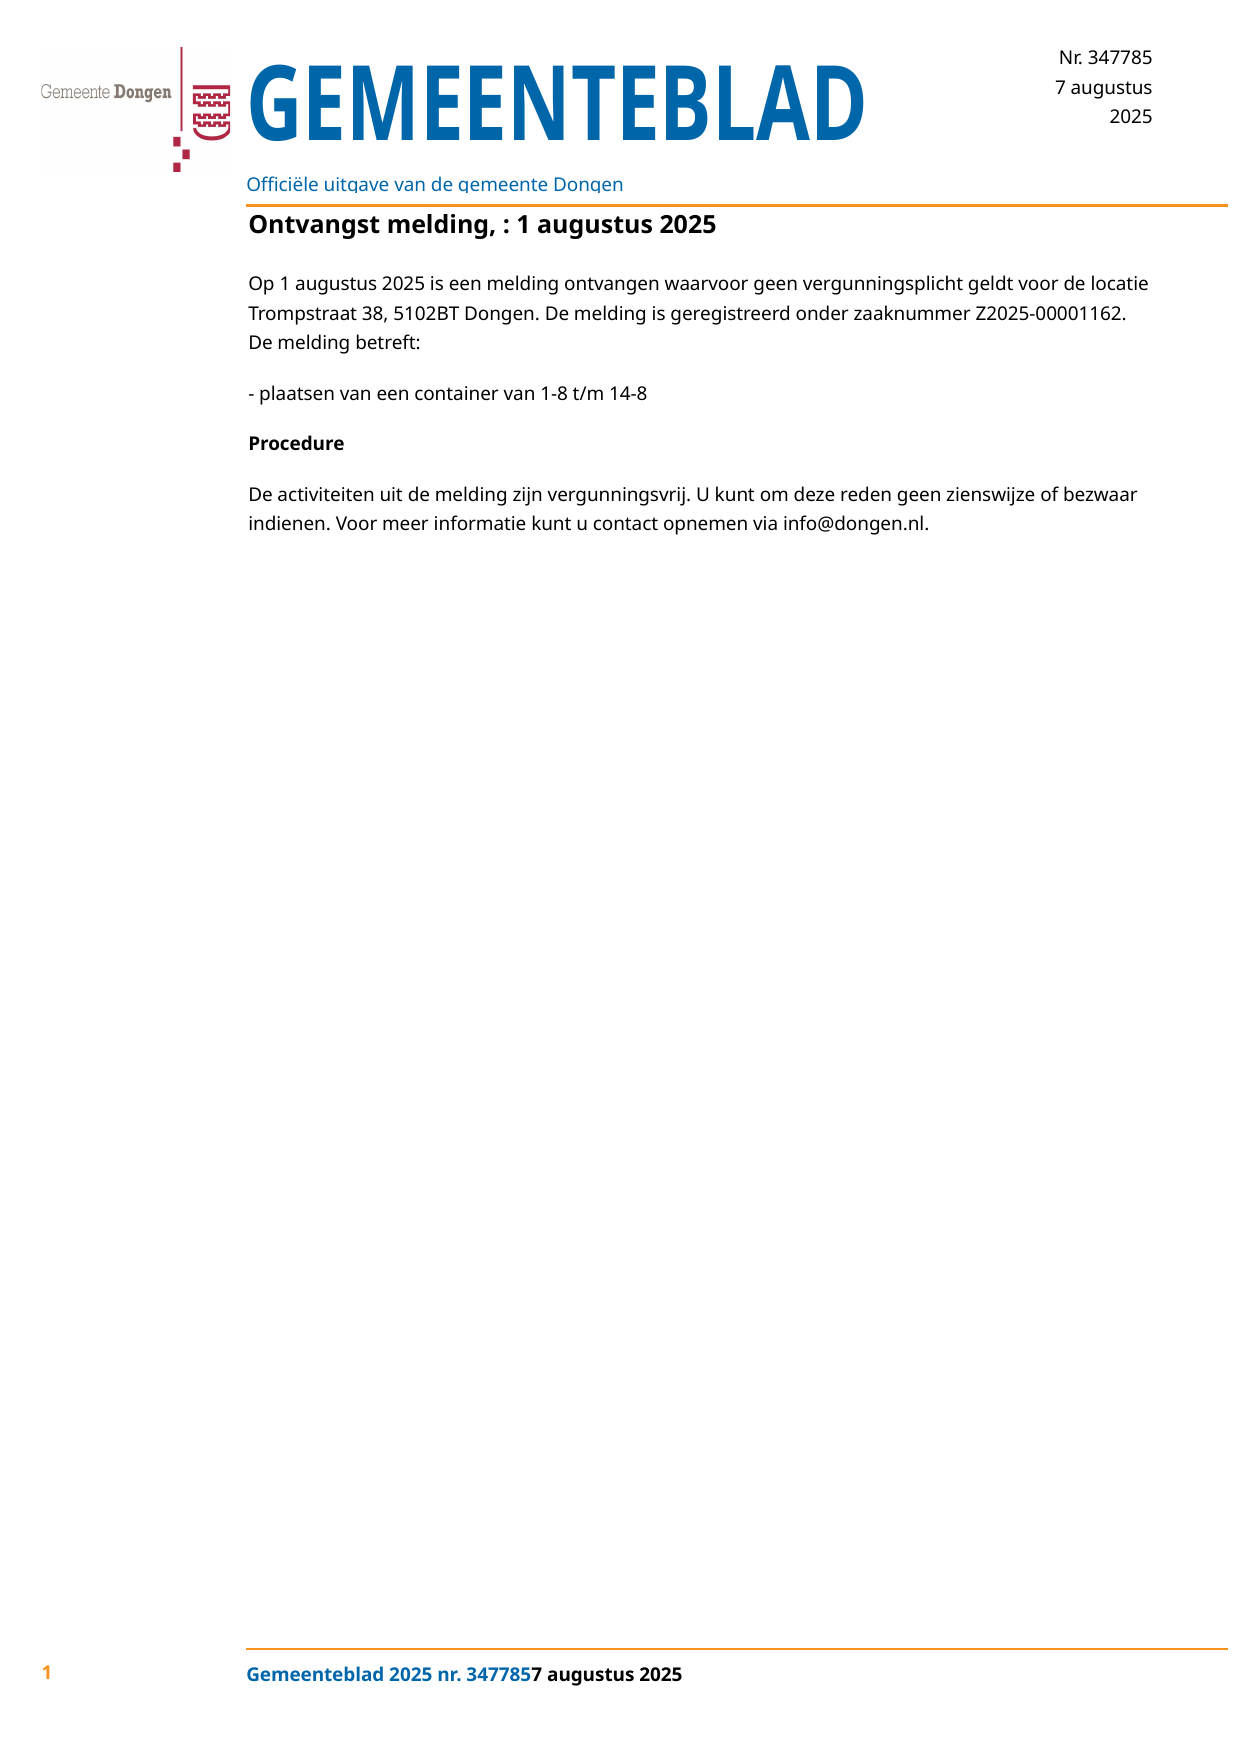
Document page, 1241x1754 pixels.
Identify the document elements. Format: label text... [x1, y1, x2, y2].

text Op 1 augustus 2025 is een melding ontvangen waarvoor geen vergunningsplicht geldt voor de locatie Trompstraat 38, 5102BT Dongen. De melding is geregistreerd onder zaaknummer Z2025-00001162. De melding betreft: [248, 270, 1152, 355]
picture [41, 47, 231, 172]
text Ontvangst melding, : 1 augustus 2025 [248, 207, 1152, 241]
text - plaatsen van een container van 1-8 t/m 14-8 [248, 380, 1152, 406]
text De activiteiten uit de melding zijn vergunningsvrij. U kunt om deze reden geen zienswijze of bezwaar indienen. Voor meer informatie kunt u contact opnemen via info@dongen.nl. [248, 481, 1152, 536]
text Procedure [248, 430, 1152, 456]
